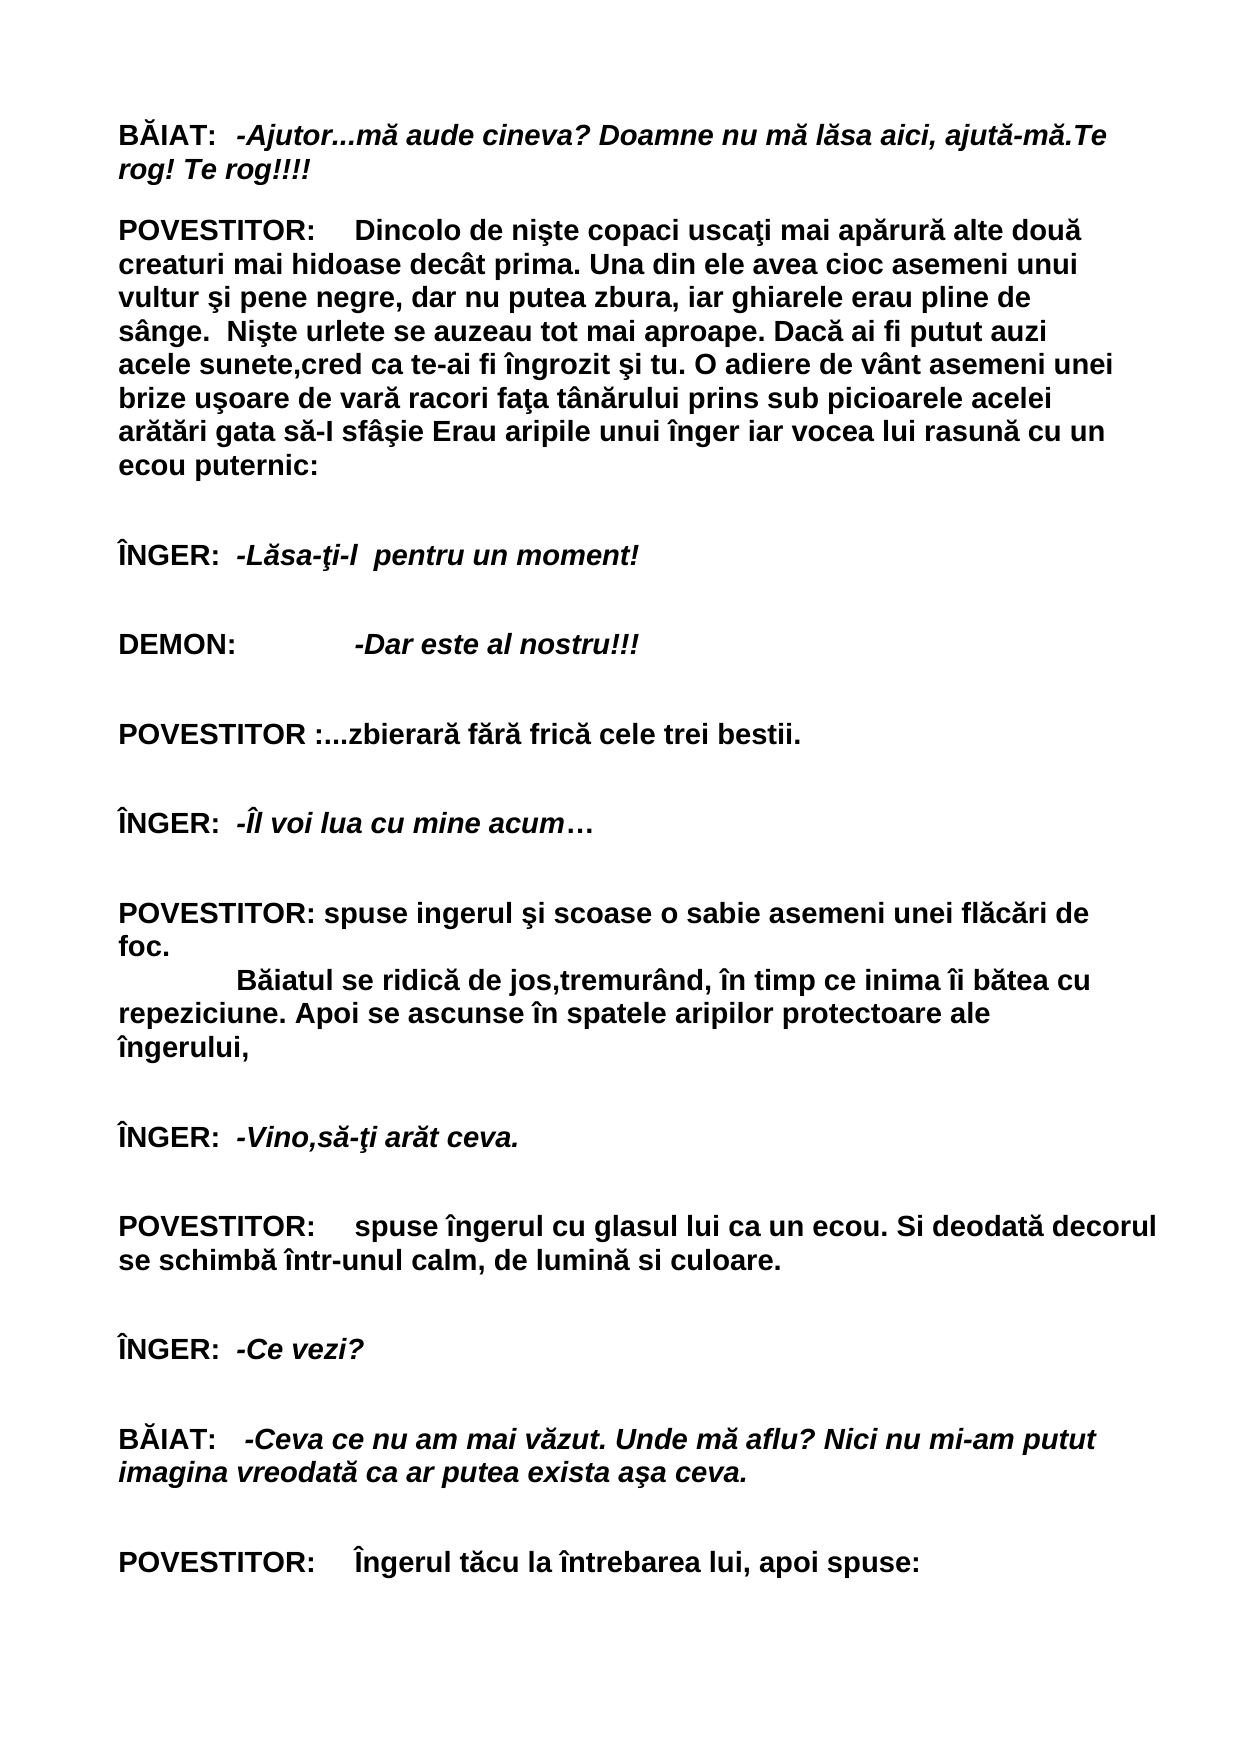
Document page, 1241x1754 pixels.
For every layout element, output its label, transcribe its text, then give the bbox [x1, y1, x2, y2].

text POVESTITOR: spuse îngerul cu glasul lui ca un ecou. Si deodată decorul se schimbă într-unul calm, de lumină si culoare. [118, 1209, 1197, 1276]
text BĂIAT: -Ajutor...mă aude cineva? Doamne nu mă lăsa aici, ajută-mă.Te rog! Te rog!!!! [118, 118, 1122, 185]
text ÎNGER: -Îl voi lua cu mine acum… [118, 806, 1122, 840]
text POVESTITOR :...zbierară fără frică cele trei bestii. [118, 717, 1122, 750]
text Băiatul se ridică de jos,tremurând, în timp ce inima îi bătea cu repeziciune. Apoi se ascunse în spatele aripilor protectoare ale îngerului, [118, 963, 1122, 1064]
text DEMON: -Dar este al nostru!!! [118, 627, 1122, 661]
text BĂIAT: -Ceva ce nu am mai văzut. Unde mă aflu? Nici nu mi-am putut imagina vreodată ca ar putea exista aşa ceva. [118, 1422, 1188, 1489]
text ÎNGER: -Ce vezi? [118, 1332, 1122, 1366]
text POVESTITOR: Îngerul tăcu la întrebarea lui, apoi spuse: [118, 1545, 1122, 1579]
text ÎNGER: -Vino,să-ţi arăt ceva. [118, 1120, 1122, 1153]
text POVESTITOR: Dincolo de nişte copaci uscaţi mai apărură alte două creaturi mai hidoase decât prima. Una din ele avea cioc asemeni unui vultur şi pene negre, dar nu putea zbura, iar ghiarele erau pline de sânge. Nişte urlete se auzeau tot mai aproape. Dacă ai fi putut auzi acele sunete,cred ca te-ai fi îngrozit şi tu. O adiere de vânt asemeni unei brize uşoare de vară racori faţa tânărului prins sub picioarele acelei arătări gata să-I sfâşie Erau aripile unui înger iar vocea lui rasună cu un ecou puternic: [118, 213, 1122, 482]
text POVESTITOR: spuse ingerul şi scoase o sabie asemeni unei flăcări de foc. [118, 896, 1122, 963]
text ÎNGER: -Lăsa-ţi-l pentru un moment! [118, 538, 1122, 571]
